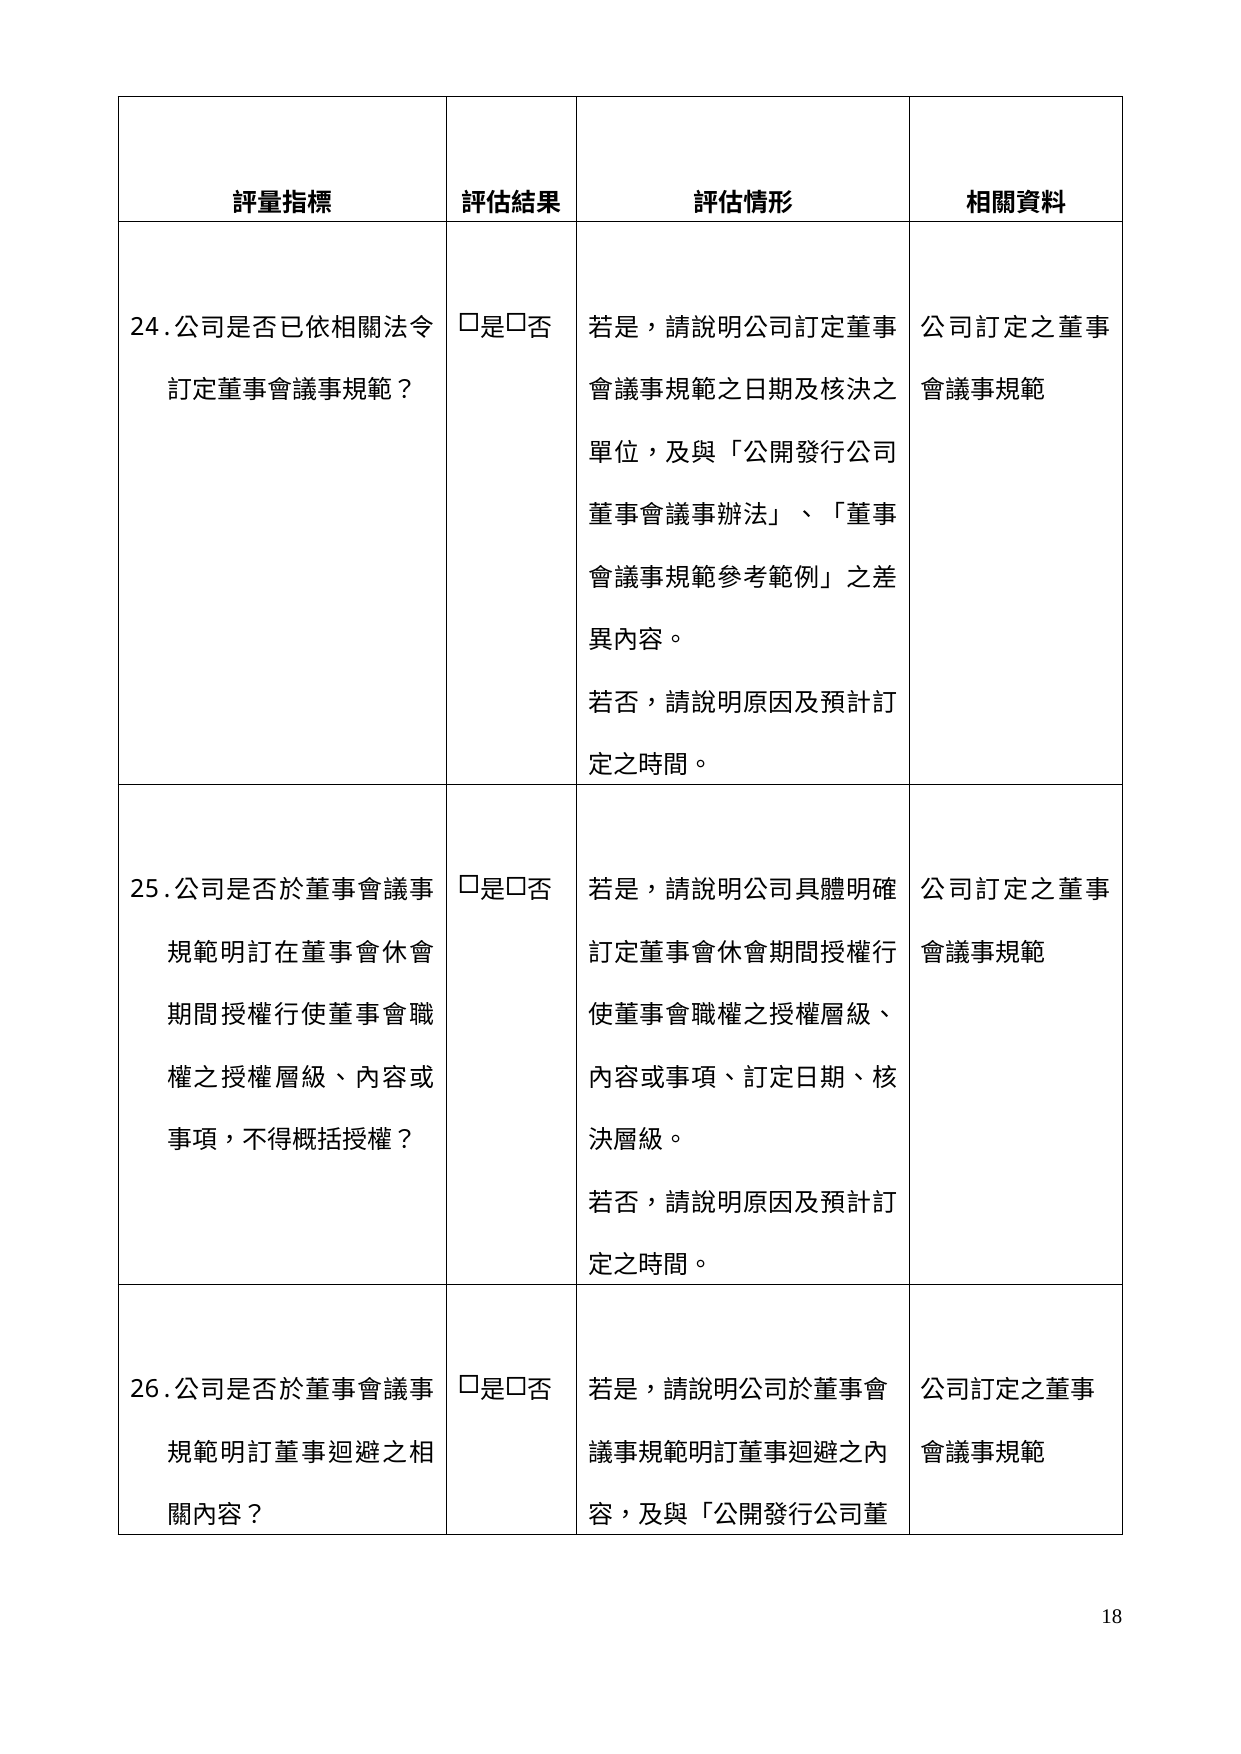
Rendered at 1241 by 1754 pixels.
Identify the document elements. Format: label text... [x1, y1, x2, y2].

table_header 評估情形 [577, 97, 909, 221]
table_cell 公司是否於董事會議事規範明訂董事迴避之相關內容？ [119, 1285, 446, 1534]
table_header 評估結果 [447, 97, 576, 221]
table_cell 是否 [447, 222, 576, 784]
table_cell 公司訂定之董事會議事規範 [910, 222, 1122, 784]
table_cell 公司是否於董事會議事規範明訂在董事會休會期間授權行使董事會職權之授權層級、內容或事項，不得概括授權？ [119, 785, 446, 1284]
table_cell 是否 [447, 785, 576, 1284]
table_cell 若是，請說明公司具體明確訂定董事會休會期間授權行使董事會職權之授權層級、內容或事項、訂定日期、核決層級。 若否，請說明原因及預計訂定之時間。 [577, 785, 909, 1284]
table_header 評量指標 [119, 97, 446, 221]
table_cell 若是，請說明公司於董事會議事規範明訂董事迴避之內容，及與「公開發行公司董 [577, 1285, 909, 1534]
table_cell 公司是否已依相關法令訂定董事會議事規範？ [119, 222, 446, 784]
table_cell 是否 [447, 1285, 576, 1534]
table_header 相關資料 [910, 97, 1122, 221]
table_cell 公司訂定之董事會議事規範 [910, 785, 1122, 1284]
table_cell 若是，請說明公司訂定董事會議事規範之日期及核決之單位，及與「公開發行公司董事會議事辦法」、「董事會議事規範參考範例」之差異內容。 若否，請說明原因及預計訂定之時間。 [577, 222, 909, 784]
table_cell 公司訂定之董事會議事規範 [910, 1285, 1122, 1534]
